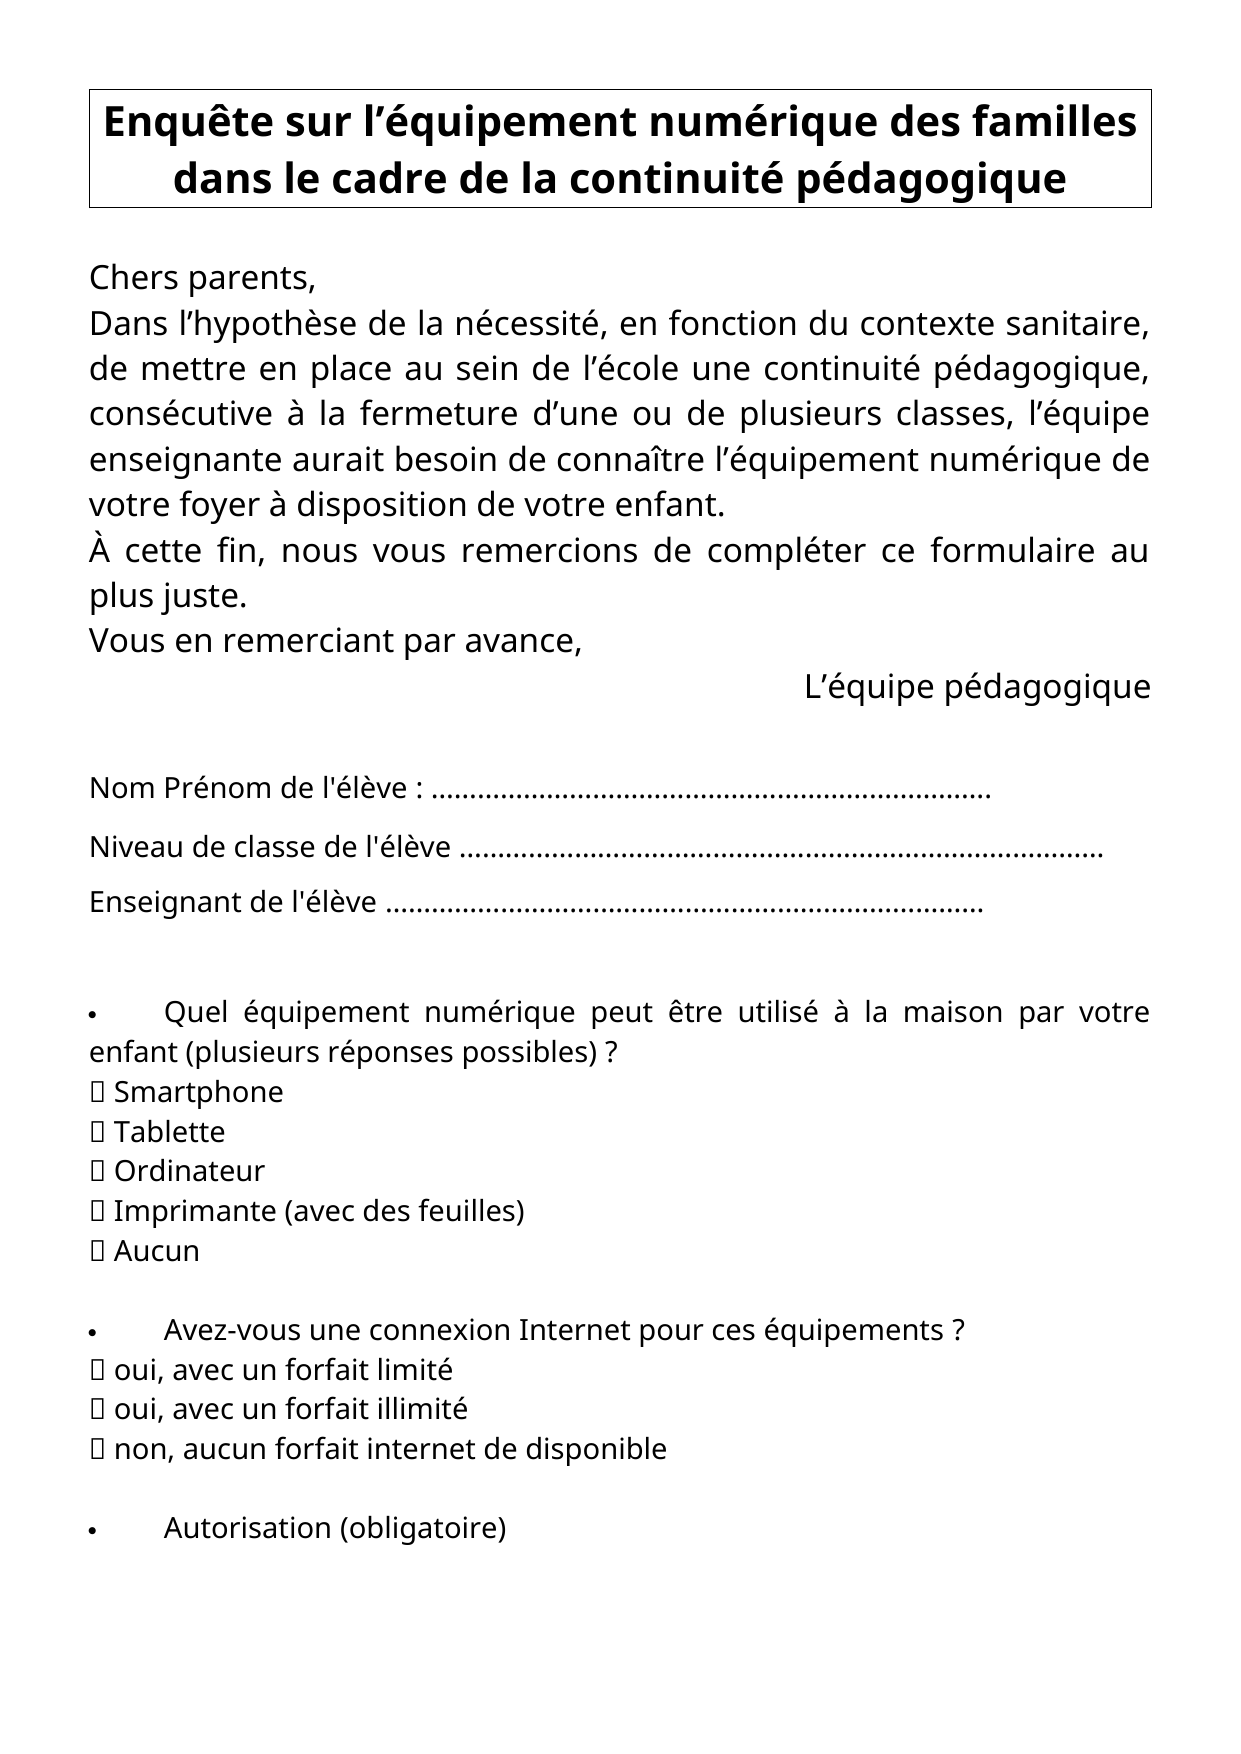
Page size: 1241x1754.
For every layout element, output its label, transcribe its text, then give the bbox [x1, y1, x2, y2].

subtitle Enquête sur l’équipement numérique des familles dans le cadre de la continuité pédagogique [90, 90, 1151, 207]
text  oui, avec un forfait illimité [89, 1389, 1152, 1428]
text L’équipe pédagogique [89, 663, 1152, 708]
text Dans l’hypothèse de la nécessité, en fonction du contexte sanitaire, de mettre en place au sein de l’école une continuité pédagogique, consécutive à la fermeture d’une ou de plusieurs classes, l’équipe enseignante aurait besoin de connaître l’équipement numérique de votre foyer à disposition de votre enfant. [89, 299, 1152, 526]
list Avez-vous une connexion Internet pour ces équipements ? [89, 1309, 1152, 1349]
text  Tablette [89, 1111, 1152, 1151]
subtitle Niveau de classe de l'élève ………………………………………………………………………… [89, 826, 1152, 866]
text  non, aucun forfait internet de disponible [89, 1428, 1152, 1468]
text Chers parents, [89, 254, 1152, 299]
text  Imprimante (avec des feuilles) [89, 1190, 1152, 1230]
text  Ordinateur [89, 1151, 1152, 1190]
text  Smartphone [89, 1071, 1152, 1111]
text Vous en remerciant par avance, [89, 617, 1152, 663]
text À cette fin, nous vous remercions de compléter ce formulaire au plus juste. [89, 526, 1152, 617]
text  oui, avec un forfait limité [89, 1349, 1152, 1389]
text  Aucun [89, 1230, 1152, 1269]
subtitle Enseignant de l'élève …………………………………………………………………… [89, 881, 1152, 921]
list Quel équipement numérique peut être utilisé à la maison par votre enfant (plusieurs réponses possibles) ? [89, 992, 1152, 1071]
list Autorisation (obligatoire) [89, 1508, 1152, 1547]
subtitle Nom Prénom de l'élève : ………………………………………………………………. [89, 753, 1152, 810]
